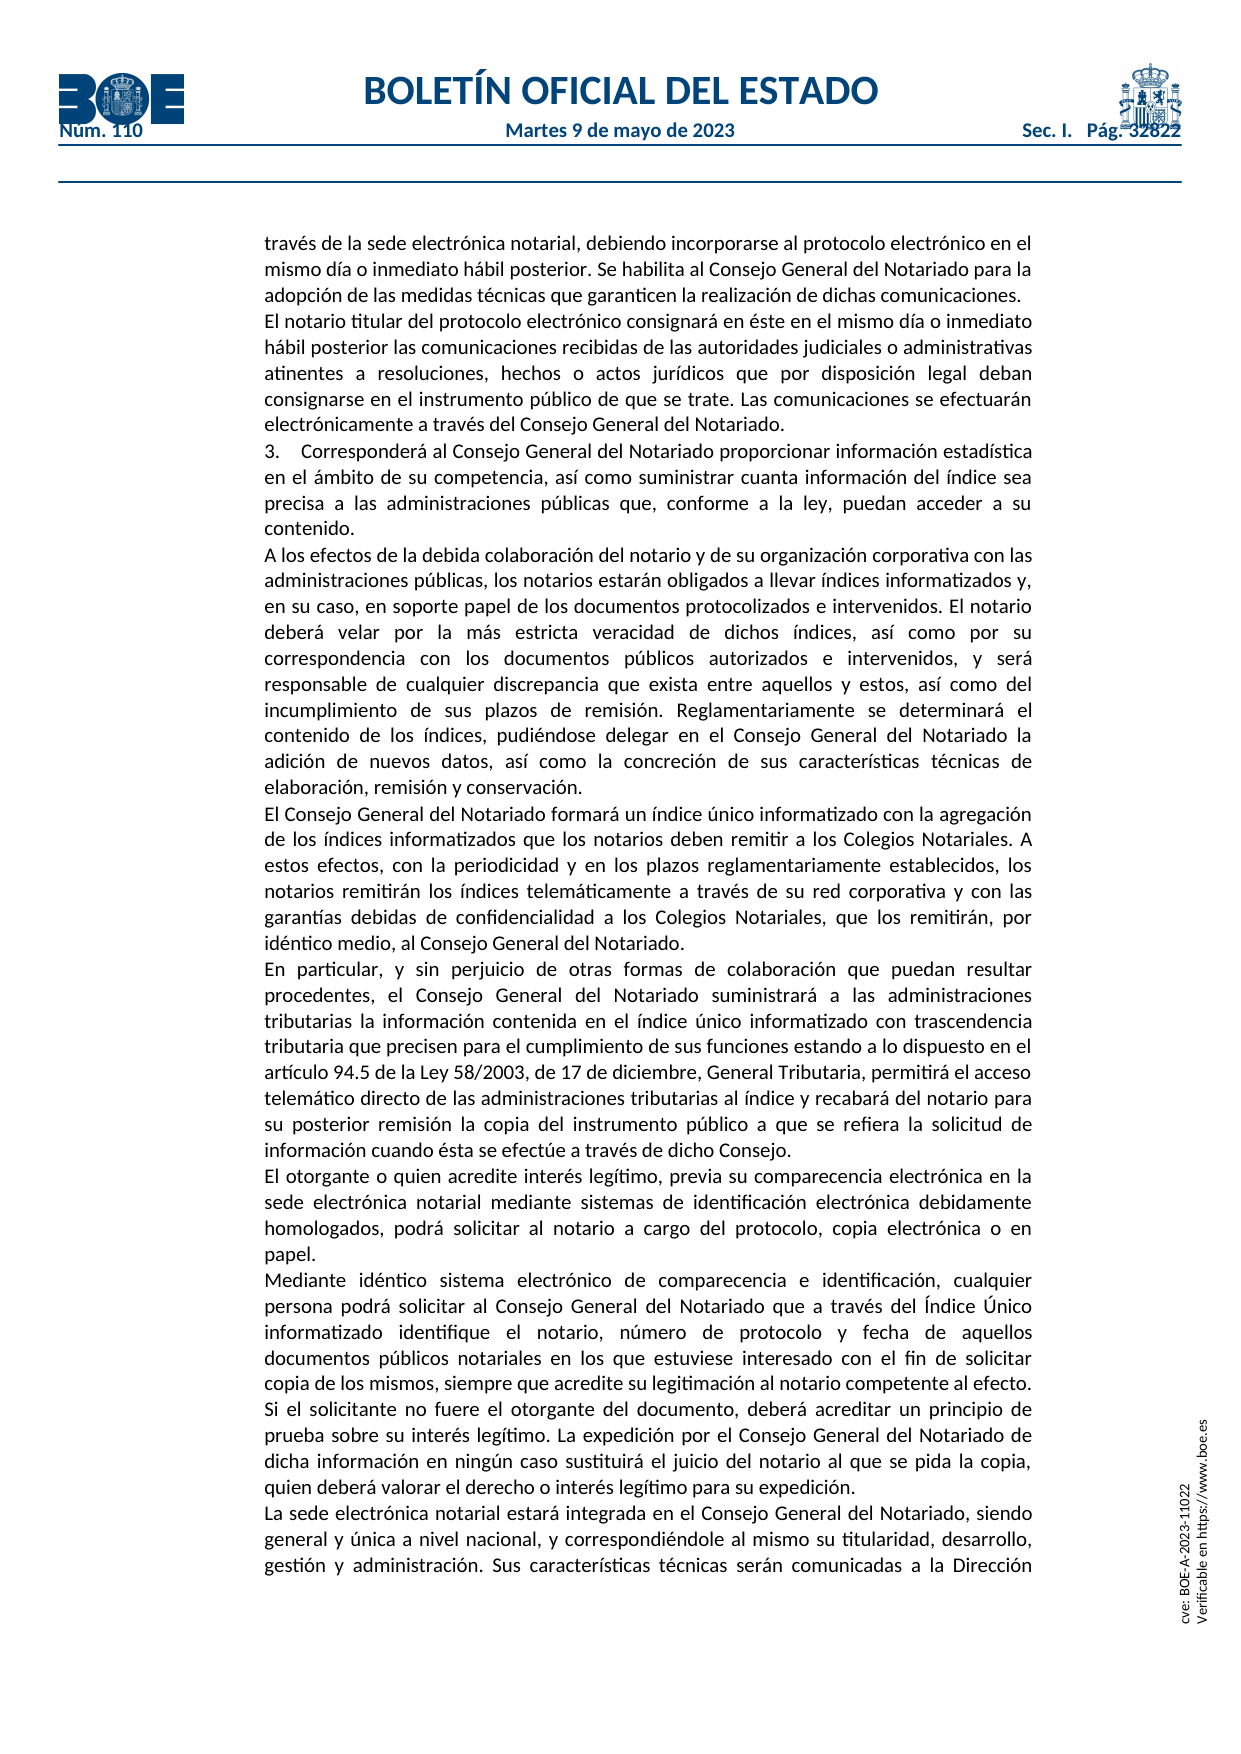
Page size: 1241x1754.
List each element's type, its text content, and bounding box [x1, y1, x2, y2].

text A los efectos de la debida colaboración del notario y de su organización corporativa con las administraciones públicas, los notarios estarán obligados a llevar índices informatizados y, en su caso, en soporte papel de los documentos protocolizados e intervenidos. El notario deberá velar por la más estricta veracidad de dichos índices, así como por su correspondencia con los documentos públicos autorizados e intervenidos, y será responsable de cualquier discrepancia que exista entre aquellos y estos, así como del incumplimiento de sus plazos de remisión. Reglamentariamente se determinará el contenido de los índices, pudiéndose delegar en el Consejo General del Notariado la adición de nuevos datos, así como la concreción de sus características técnicas de elaboración, remisión y conservación. [264, 542, 1034, 800]
text El otorgante o quien acredite interés legítimo, previa su comparecencia electrónica en la sede electrónica notarial mediante sistemas de identificación electrónica debidamente homologados, podrá solicitar al notario a cargo del protocolo, copia electrónica o en papel. [264, 1163, 1034, 1266]
text La sede electrónica notarial estará integrada en el Consejo General del Notariado, siendo general y única a nivel nacional, y correspondiéndole al mismo su titularidad, desarrollo, gestión y administración. Sus características técnicas serán comunicadas a la Dirección [264, 1500, 1034, 1577]
text El notario titular del protocolo electrónico consignará en éste en el mismo día o inmediato hábil posterior las comunicaciones recibidas de las autoridades judiciales o administrativas atinentes a resoluciones, hechos o actos jurídicos que por disposición legal deban consignarse en el instrumento público de que se trate. Las comunicaciones se efectuarán electrónicamente a través del Consejo General del Notariado. [264, 308, 1034, 437]
text El Consejo General del Notariado formará un índice único informatizado con la agregación de los índices informatizados que los notarios deben remitir a los Colegios Notariales. A estos efectos, con la periodicidad y en los plazos reglamentariamente establecidos, los notarios remitirán los índices telemáticamente a través de su red corporativa y con las garantías debidas de confidencialidad a los Colegios Notariales, que los remitirán, por idéntico medio, al Consejo General del Notariado. [264, 801, 1034, 955]
text través de la sede electrónica notarial, debiendo incorporarse al protocolo electrónico en el mismo día o inmediato hábil posterior. Se habilita al Consejo General del Notariado para la adopción de las medidas técnicas que garanticen la realización de dichas comunicaciones. [264, 230, 1034, 307]
text 3. Corresponderá al Consejo General del Notariado proporcionar información estadística en el ámbito de su competencia, así como suministrar cuanta información del índice sea precisa a las administraciones públicas que, conforme a la ley, puedan acceder a su contenido. [264, 438, 1034, 541]
text En particular, y sin perjuicio de otras formas de colaboración que puedan resultar procedentes, el Consejo General del Notariado suministrará a las administraciones tributarias la información contenida en el índice único informatizado con trascendencia tributaria que precisen para el cumplimiento de sus funciones estando a lo dispuesto en el artículo 94.5 de la Ley 58/2003, de 17 de diciembre, General Tributaria, permitirá el acceso telemático directo de las administraciones tributarias al índice y recabará del notario para su posterior remisión la copia del instrumento público a que se refiera la solicitud de información cuando ésta se efectúe a través de dicho Consejo. [264, 956, 1034, 1162]
text Mediante idéntico sistema electrónico de comparecencia e identificación, cualquier persona podrá solicitar al Consejo General del Notariado que a través del Índice Único informatizado identifique el notario, número de protocolo y fecha de aquellos documentos públicos notariales en los que estuviese interesado con el fin de solicitar copia de los mismos, siempre que acredite su legitimación al notario competente al efecto. Si el solicitante no fuere el otorgante del documento, deberá acreditar un principio de prueba sobre su interés legítimo. La expedición por el Consejo General del Notariado de dicha información en ningún caso sustituirá el juicio del notario al que se pida la copia, quien deberá valorar el derecho o interés legítimo para su expedición. [264, 1267, 1034, 1499]
